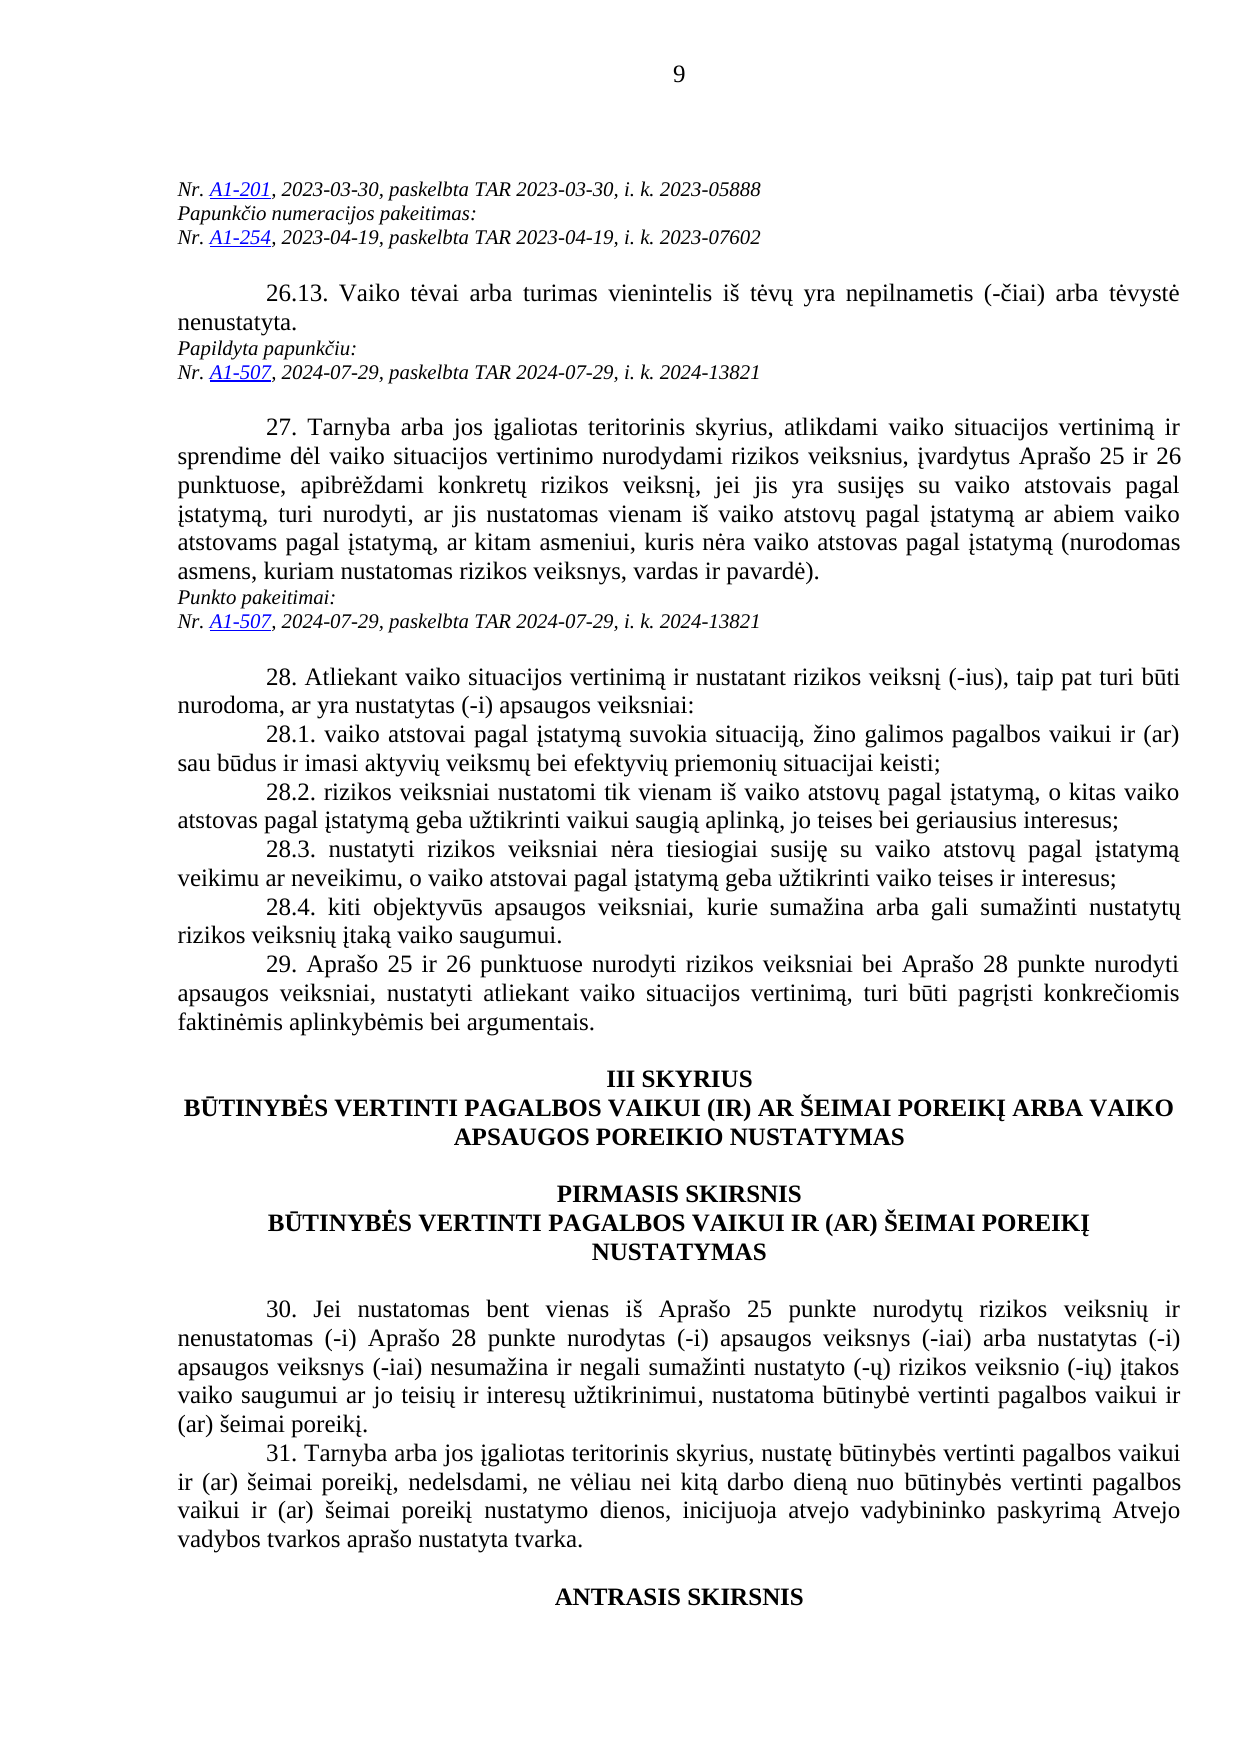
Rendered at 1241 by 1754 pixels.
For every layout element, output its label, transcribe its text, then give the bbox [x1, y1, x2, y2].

text 29. Aprašo 25 ir 26 punktuose nurodyti rizikos veiksniai bei Aprašo 28 punkte nurodyti apsaugos veiksniai, nustatyti atliekant vaiko situacijos vertinimą, turi būti pagrįsti konkrečiomis faktinėmis aplinkybėmis bei argumentais. [177, 949, 1181, 1036]
text 31. Tarnyba arba jos įgaliotas teritorinis skyrius, nustatę būtinybės vertinti pagalbos vaikui ir (ar) šeimai poreikį, nedelsdami, ne vėliau nei kitą darbo dieną nuo būtinybės vertinti pagalbos vaikui ir (ar) šeimai poreikį nustatymo dienos, inicijuoja atvejo vadybininko paskyrimą Atvejo vadybos tvarkos aprašo nustatyta tvarka. [177, 1438, 1181, 1553]
text Nr. A1-507, 2024-07-29, paskelbta TAR 2024-07-29, i. k. 2024-13821 [177, 360, 1181, 384]
text Nr. A1-507, 2024-07-29, paskelbta TAR 2024-07-29, i. k. 2024-13821 [177, 609, 1181, 633]
text 28.2. rizikos veiksniai nustatomi tik vienam iš vaiko atstovų pagal įstatymą, o kitas vaiko atstovas pagal įstatymą geba užtikrinti vaikui saugią aplinką, jo teises bei geriausius interesus; [177, 777, 1181, 834]
text 28.4. kiti objektyvūs apsaugos veiksniai, kurie sumažina arba gali sumažinti nustatytų rizikos veiksnių įtaką vaiko saugumui. [177, 892, 1181, 949]
text 26.13. Vaiko tėvai arba turimas vienintelis iš tėvų yra nepilnametis (-čiai) arba tėvystė nenustatyta. [177, 278, 1181, 336]
text ANTRASIS SKIRSNIS [177, 1582, 1181, 1611]
text 28.3. nustatyti rizikos veiksniai nėra tiesiogiai susiję su vaiko atstovų pagal įstatymą veikimu ar neveikimu, o vaiko atstovai pagal įstatymą geba užtikrinti vaiko teises ir interesus; [177, 834, 1181, 892]
text Nr. A1-201, 2023-03-30, paskelbta TAR 2023-03-30, i. k. 2023-05888 [177, 177, 1181, 201]
text Nr. A1-254, 2023-04-19, paskelbta TAR 2023-04-19, i. k. 2023-07602 [177, 225, 1181, 249]
text BŪTINYBĖS VERTINTI PAGALBOS VAIKUI IR (AR) ŠEIMAI POREIKĮ NUSTATYMAS [177, 1208, 1181, 1266]
text III SKYRIUS [177, 1064, 1181, 1093]
text PIRMASIS SKIRSNIS [177, 1179, 1181, 1208]
text Papildyta papunkčiu: [177, 336, 1181, 360]
text 30. Jei nustatomas bent vienas iš Aprašo 25 punkte nurodytų rizikos veiksnių ir nenustatomas (-i) Aprašo 28 punkte nurodytas (-i) apsaugos veiksnys (-iai) arba nustatytas (-i) apsaugos veiksnys (-iai) nesumažina ir negali sumažinti nustatyto (-ų) rizikos veiksnio (-ių) įtakos vaiko saugumui ar jo teisių ir interesų užtikrinimui, nustatoma būtinybė vertinti pagalbos vaikui ir (ar) šeimai poreikį. [177, 1294, 1181, 1438]
text 27. Tarnyba arba jos įgaliotas teritorinis skyrius, atlikdami vaiko situacijos vertinimą ir sprendime dėl vaiko situacijos vertinimo nurodydami rizikos veiksnius, įvardytus Aprašo 25 ir 26 punktuose, apibrėždami konkretų rizikos veiksnį, jei jis yra susijęs su vaiko atstovais pagal įstatymą, turi nurodyti, ar jis nustatomas vienam iš vaiko atstovų pagal įstatymą ar abiem vaiko atstovams pagal įstatymą, ar kitam asmeniui, kuris nėra vaiko atstovas pagal įstatymą (nurodomas asmens, kuriam nustatomas rizikos veiksnys, vardas ir pavardė). [177, 412, 1181, 585]
text 28. Atliekant vaiko situacijos vertinimą ir nustatant rizikos veiksnį (-ius), taip pat turi būti nurodoma, ar yra nustatytas (-i) apsaugos veiksniai: [177, 662, 1181, 719]
text 28.1. vaiko atstovai pagal įstatymą suvokia situaciją, žino galimos pagalbos vaikui ir (ar) sau būdus ir imasi aktyvių veiksmų bei efektyvių priemonių situacijai keisti; [177, 719, 1181, 777]
text Papunkčio numeracijos pakeitimas: [177, 201, 1181, 225]
text BŪTINYBĖS VERTINTI PAGALBOS VAIKUI (IR) AR ŠEIMAI POREIKĮ ARBA VAIKO APSAUGOS POREIKIO NUSTATYMAS [177, 1093, 1181, 1151]
text Punkto pakeitimai: [177, 585, 1181, 609]
